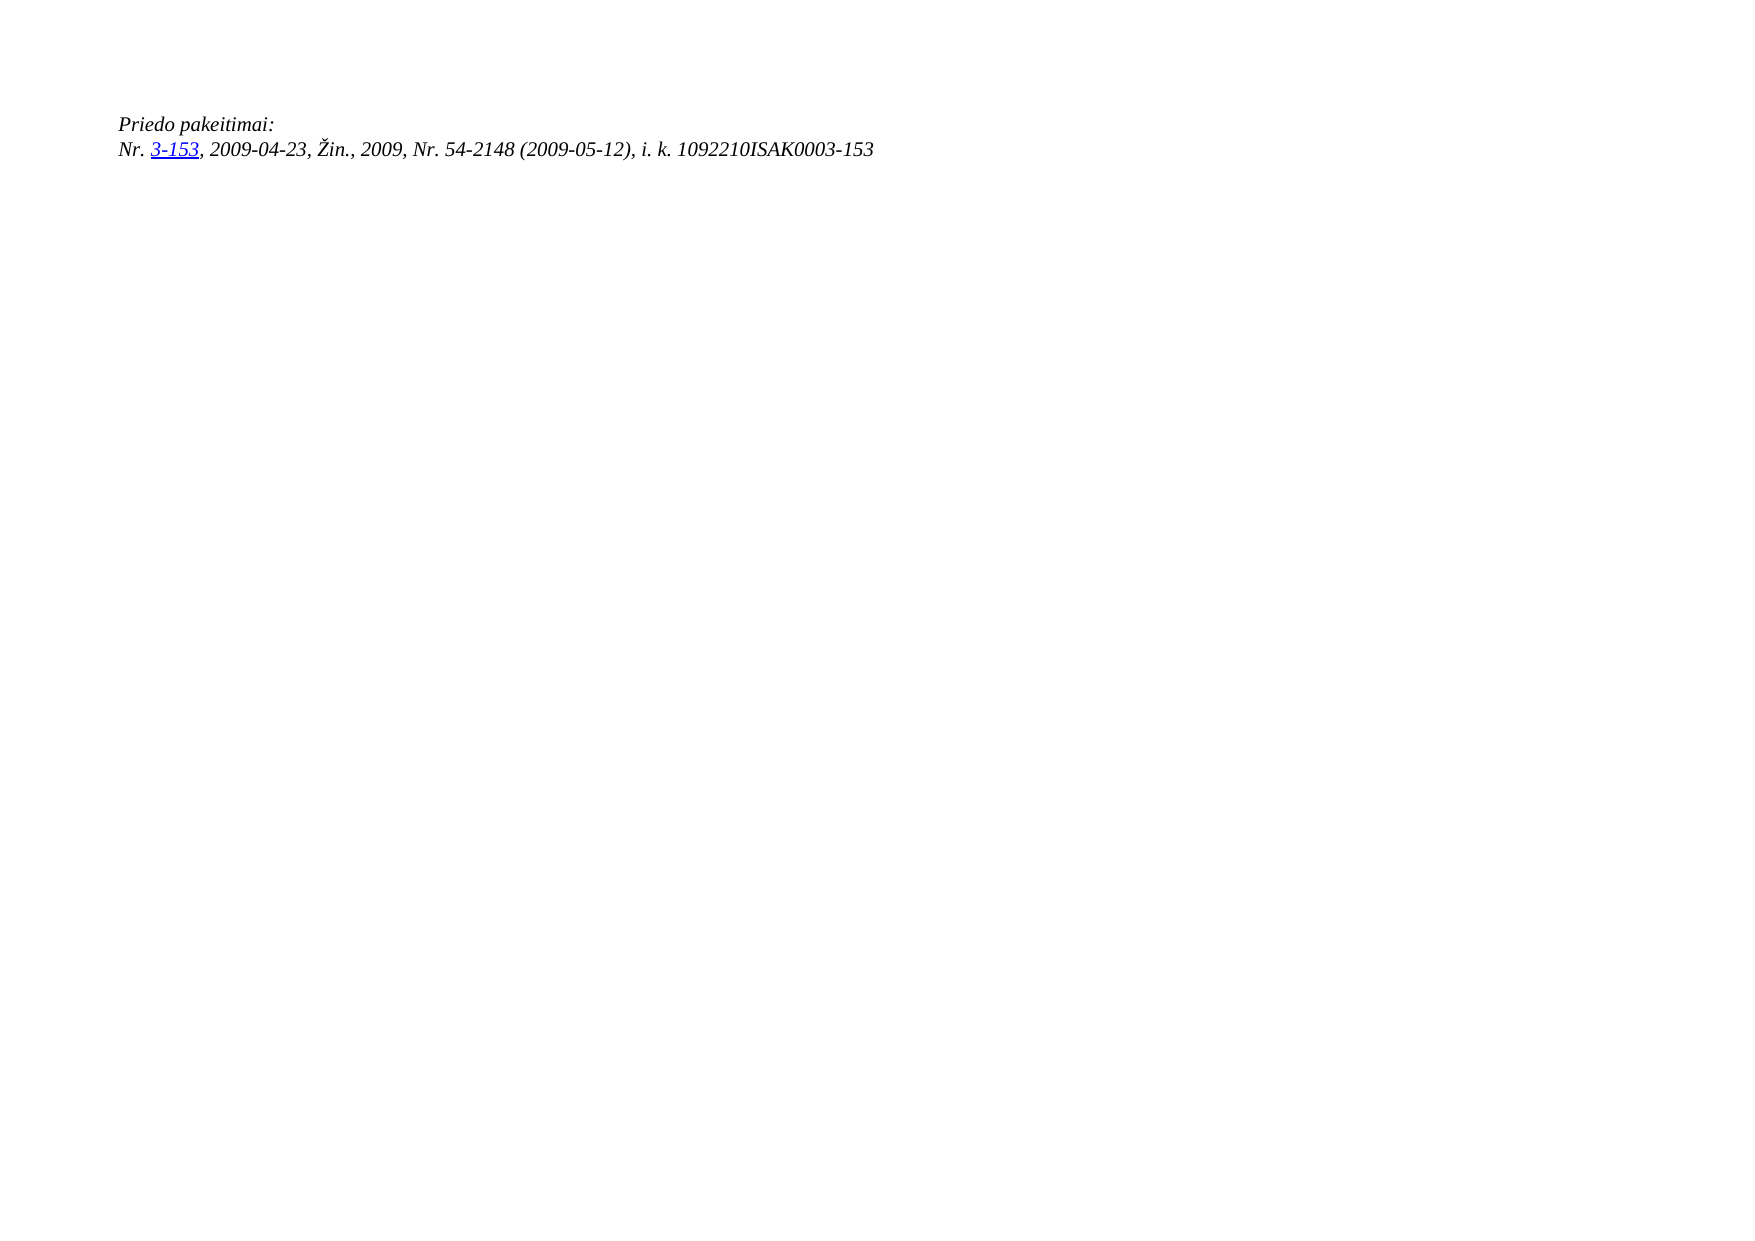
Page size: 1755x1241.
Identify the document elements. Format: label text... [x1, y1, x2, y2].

text Nr. 3-153, 2009-04-23, Žin., 2009, Nr. 54-2148 (2009-05-12), i. k. 1092210ISAK0003-153 [118, 136, 1636, 161]
text Priedo pakeitimai: [118, 112, 1636, 136]
